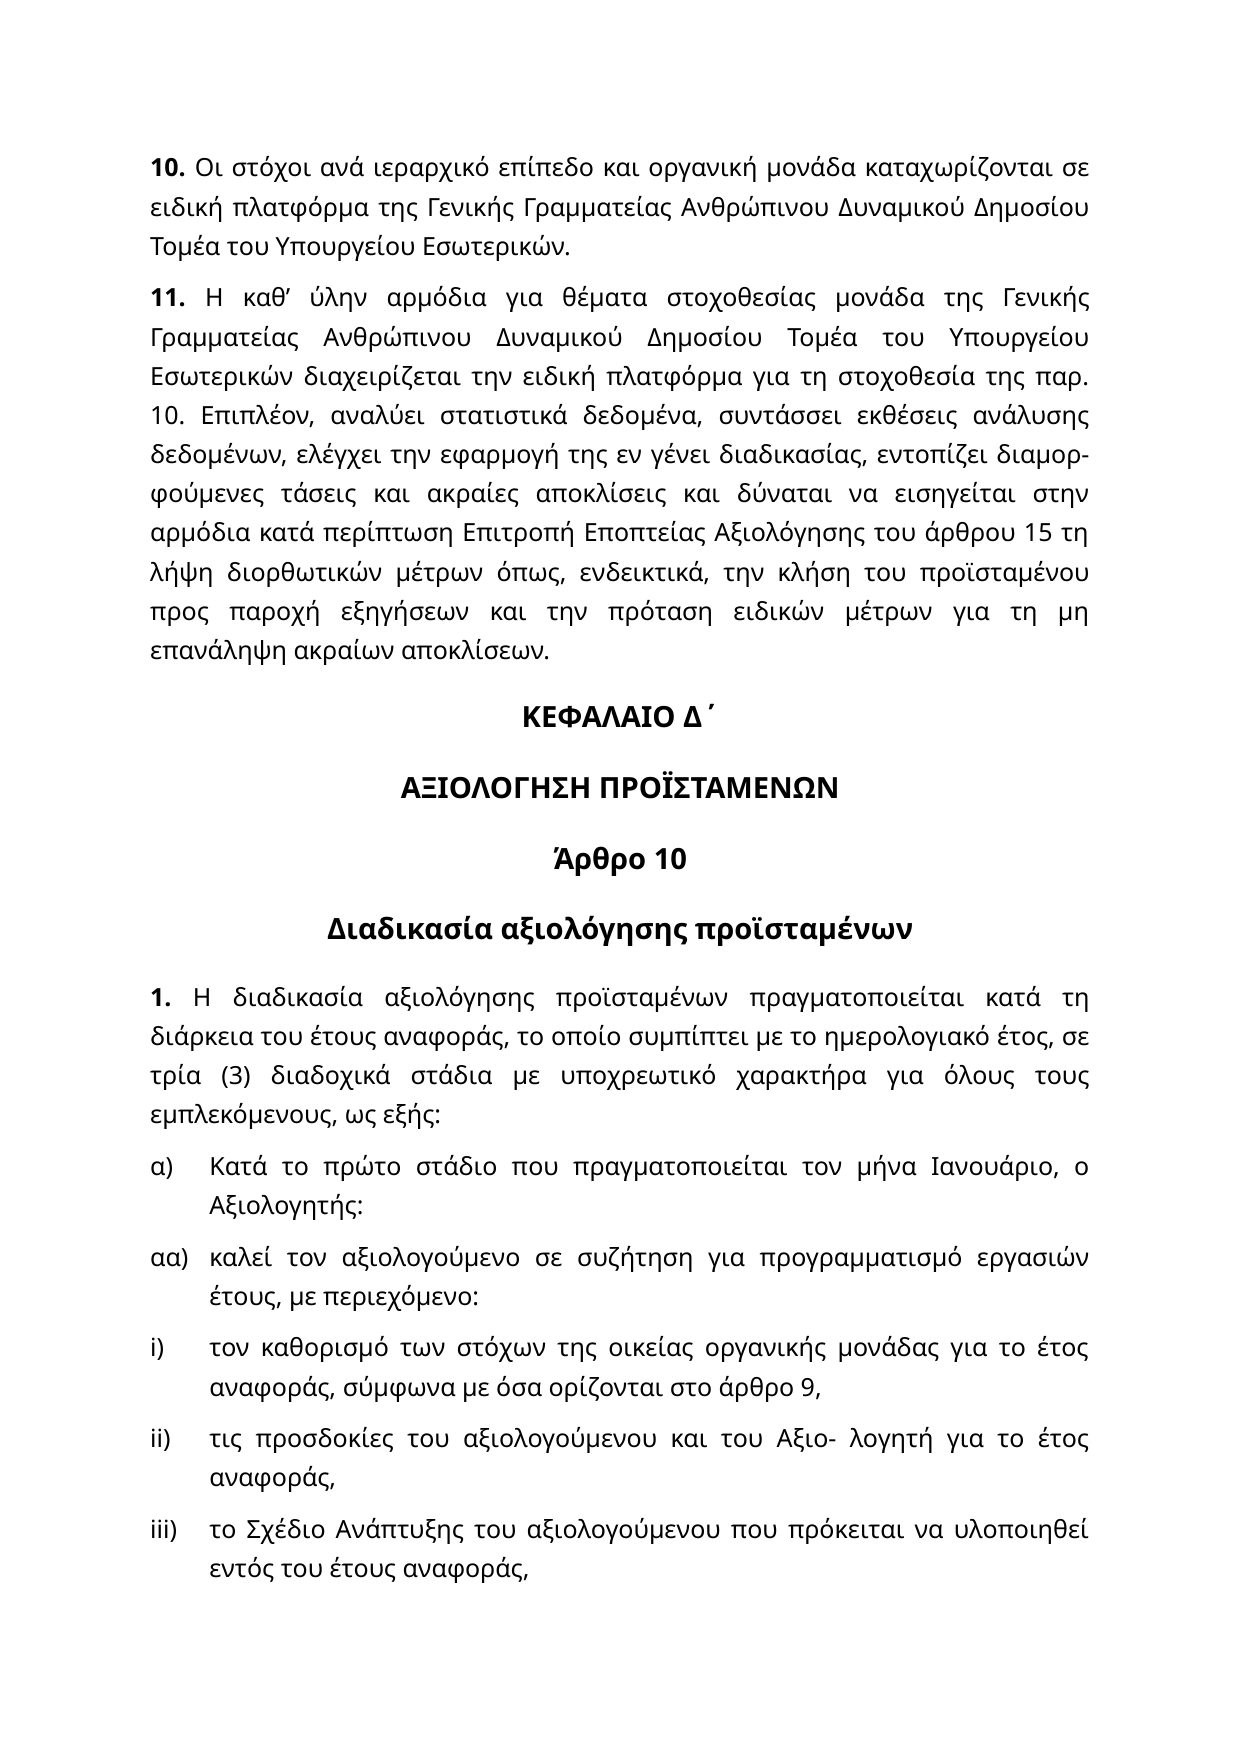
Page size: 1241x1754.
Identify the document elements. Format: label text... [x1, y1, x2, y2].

text 1. Η διαδικασία αξιολόγησης προϊσταμένων πραγματοποιείται κατά τη διάρκεια του έτους αναφοράς, το οποίο συμπίπτει με το ημερολογιακό έτος, σε τρία (3) διαδοχικά στάδια με υποχρεωτικό χαρακτήρα για όλους τους εμπλεκόμενους, ως εξής: [150, 979, 1090, 1131]
text 11. Η καθ’ ύλην αρμόδια για θέματα στοχοθεσίας μονάδα της Γενικής Γραμματείας Ανθρώπινου Δυναμικού Δημοσίου Τομέα του Υπουργείου Εσωτερικών διαχειρίζεται την ειδική πλατφόρμα για τη στοχοθεσία της παρ. 10. Επιπλέον, αναλύει στατιστικά δεδομένα, συντάσσει εκθέσεις ανάλυσης δεδομένων, ελέγχει την εφαρμογή της εν γένει διαδικασίας, εντοπίζει διαμορ- φούμενες τάσεις και ακραίες αποκλίσεις και δύναται να εισηγείται στην αρμόδια κατά περίπτωση Επιτροπή Εποπτείας Αξιολόγησης του άρθρου 15 τη λήψη διορθωτικών μέτρων όπως, ενδεικτικά, την κλήση του προϊσταμένου προς παροχή εξηγήσεων και την πρόταση ειδικών μέτρων για τη μη επανάληψη ακραίων αποκλίσεων. [150, 280, 1090, 667]
text 10. Οι στόχοι ανά ιεραρχικό επίπεδο και οργανική μονάδα καταχωρίζονται σε ειδική πλατφόρμα της Γενικής Γραμματείας Ανθρώπινου Δυναμικού Δημοσίου Τομέα του Υπουργείου Εσωτερικών. [150, 150, 1090, 262]
subtitle ΚΕΦΑΛΑΙΟ Δ΄ [150, 697, 1090, 736]
list ii) τις προσδοκίες του αξιολογούμενου και του Αξιο- λογητή για το έτος αναφοράς, [150, 1421, 1090, 1494]
subtitle Διαδικασία αξιολόγησης προϊσταμένων [150, 908, 1090, 948]
list iii) το Σχέδιο Ανάπτυξης του αξιολογούμενου που πρόκειται να υλοποιηθεί εντός του έτους αναφοράς, [150, 1512, 1090, 1585]
list αα) καλεί τον αξιολογούμενο σε συζήτηση για προγραμματισμό εργασιών έτους, με περιεχόμενο: [150, 1239, 1090, 1312]
list i) τον καθορισμό των στόχων της οικείας οργανικής μονάδας για το έτος αναφοράς, σύμφωνα με όσα ορίζονται στo άρθρο 9, [150, 1330, 1090, 1403]
list α) Κατά το πρώτο στάδιο που πραγματοποιείται τον μήνα Ιανουάριο, ο Αξιολογητής: [150, 1148, 1090, 1222]
subtitle ΑΞΙΟΛΟΓΗΣΗ ΠΡΟΪΣΤΑΜΕΝΩΝ [150, 767, 1090, 807]
subtitle Άρθρο 10 [150, 838, 1090, 878]
